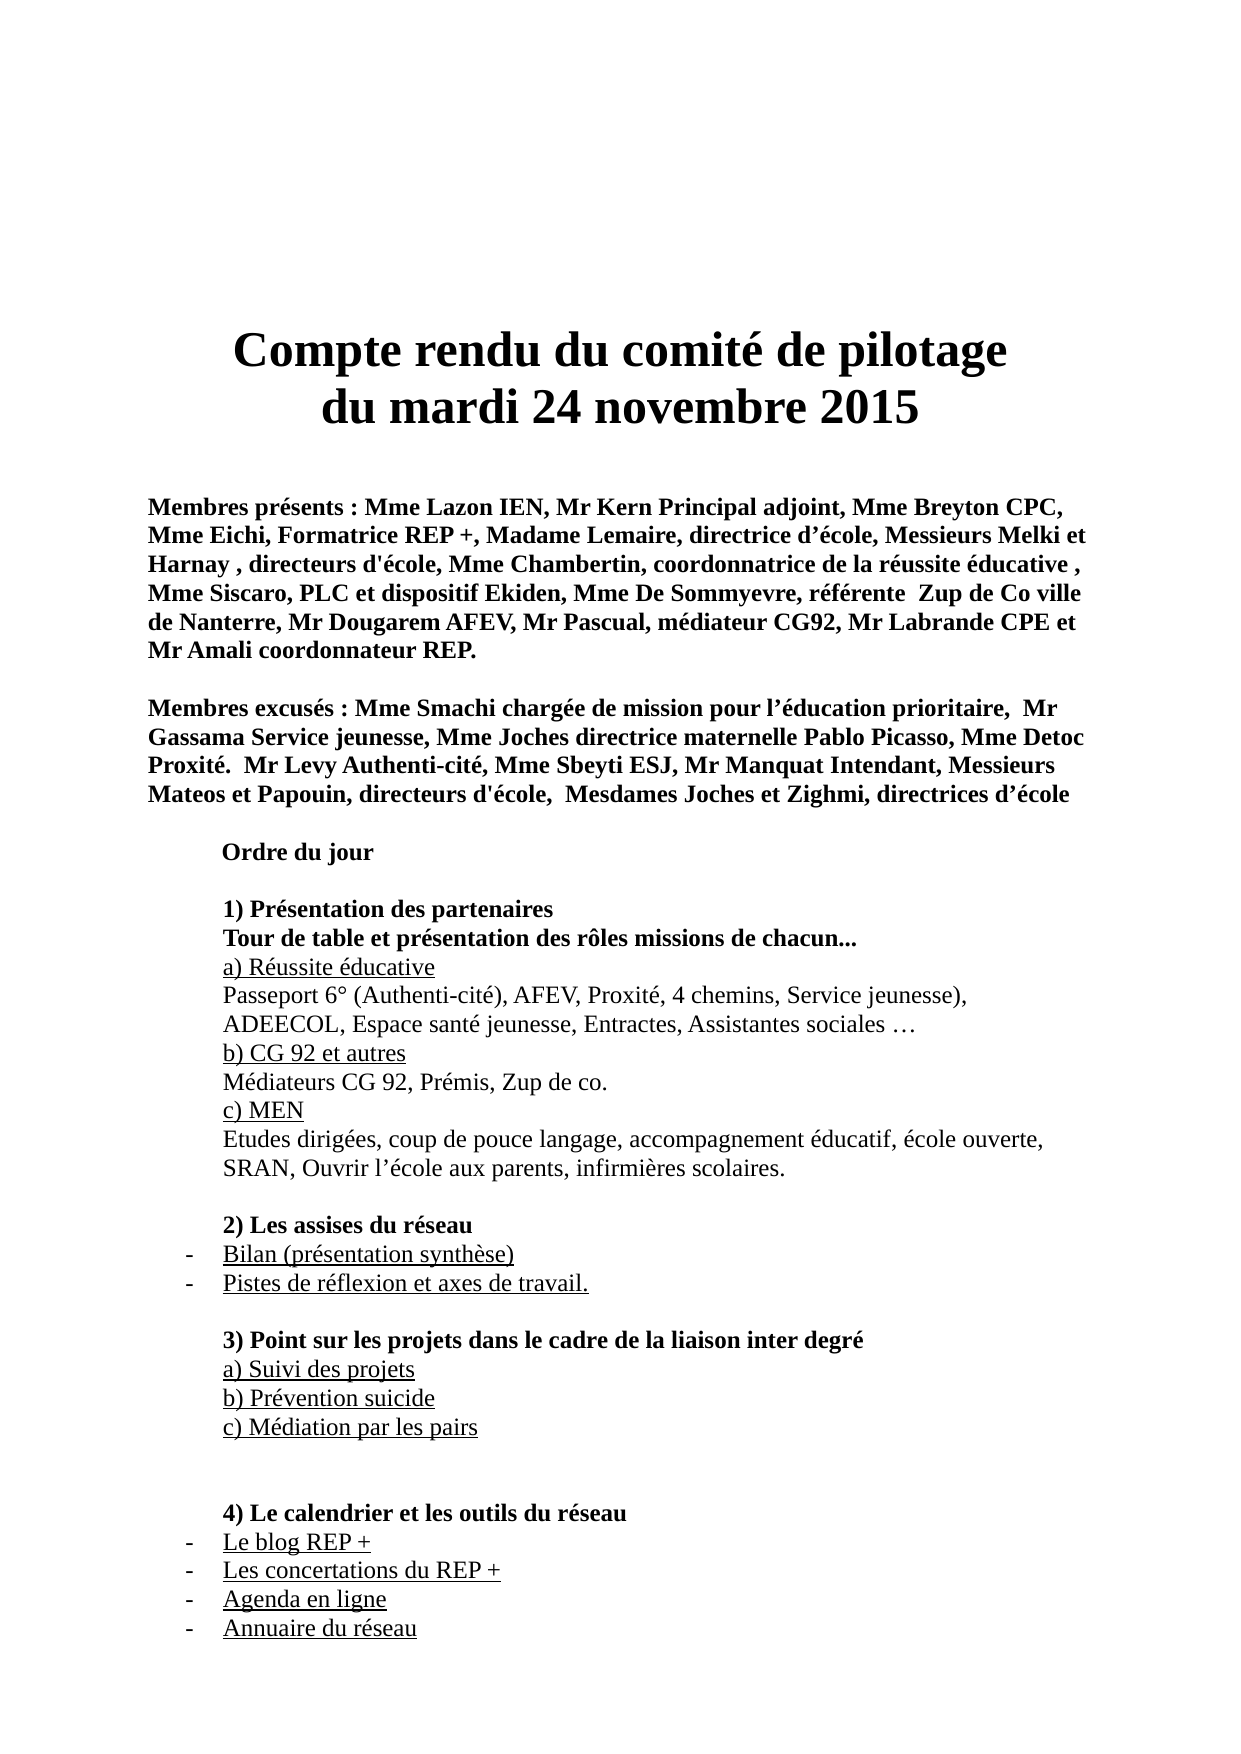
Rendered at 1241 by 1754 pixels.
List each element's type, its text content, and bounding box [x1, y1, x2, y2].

text c) MEN [223, 1096, 1092, 1124]
text b) Prévention suicide [223, 1383, 1092, 1412]
text a) Réussite éducative [223, 952, 1092, 981]
text du mardi 24 novembre 2015 [148, 377, 1092, 434]
text Ordre du jour [148, 837, 1092, 866]
text a) Suivi des projets [223, 1354, 1092, 1383]
text Passeport 6° (Authenti-cité), AFEV, Proxité, 4 chemins, Service jeunesse), ADEECOL, Espace santé jeunesse, Entractes, Assistantes sociales … [223, 981, 1092, 1038]
list Agenda en ligne [185, 1584, 1092, 1613]
list Tour de table et présentation des rôles missions de chacun... [223, 923, 1092, 952]
text Membres excusés : Mme Smachi chargée de mission pour l’éducation prioritaire, Mr Gassama Service jeunesse, Mme Joches directrice maternelle Pablo Picasso, Mme Detoc Proxité. Mr Levy Authenti-cité, Mme Sbeyti ESJ, Mr Manquat Intendant, Messieurs Mateos et Papouin, directeurs d'école, Mesdames Joches et Zighmi, directrices d’école [148, 693, 1092, 808]
list Bilan (présentation synthèse) [185, 1239, 1092, 1268]
text Etudes dirigées, coup de pouce langage, accompagnement éducatif, école ouverte, SRAN, Ouvrir l’école aux parents, infirmières scolaires. [223, 1124, 1092, 1182]
list Le blog REP + [185, 1527, 1092, 1556]
list Annuaire du réseau [185, 1613, 1092, 1642]
text Membres présents : Mme Lazon IEN, Mr Kern Principal adjoint, Mme Breyton CPC, Mme Eichi, Formatrice REP +, Madame Lemaire, directrice d’école, Messieurs Melki et Harnay , directeurs d'école, Mme Chambertin, coordonnatrice de la réussite éducative , Mme Siscaro, PLC et dispositif Ekiden, Mme De Sommyevre, référente Zup de Co ville de Nanterre, Mr Dougarem AFEV, Mr Pascual, médiateur CG92, Mr Labrande CPE et Mr Amali coordonnateur REP. [148, 492, 1092, 664]
list Pistes de réflexion et axes de travail. [185, 1268, 1092, 1297]
text c) Médiation par les pairs [223, 1412, 1092, 1441]
list 1) Présentation des partenaires [223, 894, 1092, 923]
text b) CG 92 et autres [223, 1038, 1092, 1067]
list 4) Le calendrier et les outils du réseau [223, 1498, 1092, 1527]
list 3) Point sur les projets dans le cadre de la liaison inter degré [223, 1326, 1092, 1354]
text Médiateurs CG 92, Prémis, Zup de co. [223, 1067, 1092, 1096]
text Compte rendu du comité de pilotage [148, 319, 1092, 377]
list Les concertations du REP + [185, 1556, 1092, 1584]
list 2) Les assises du réseau [223, 1211, 1092, 1239]
